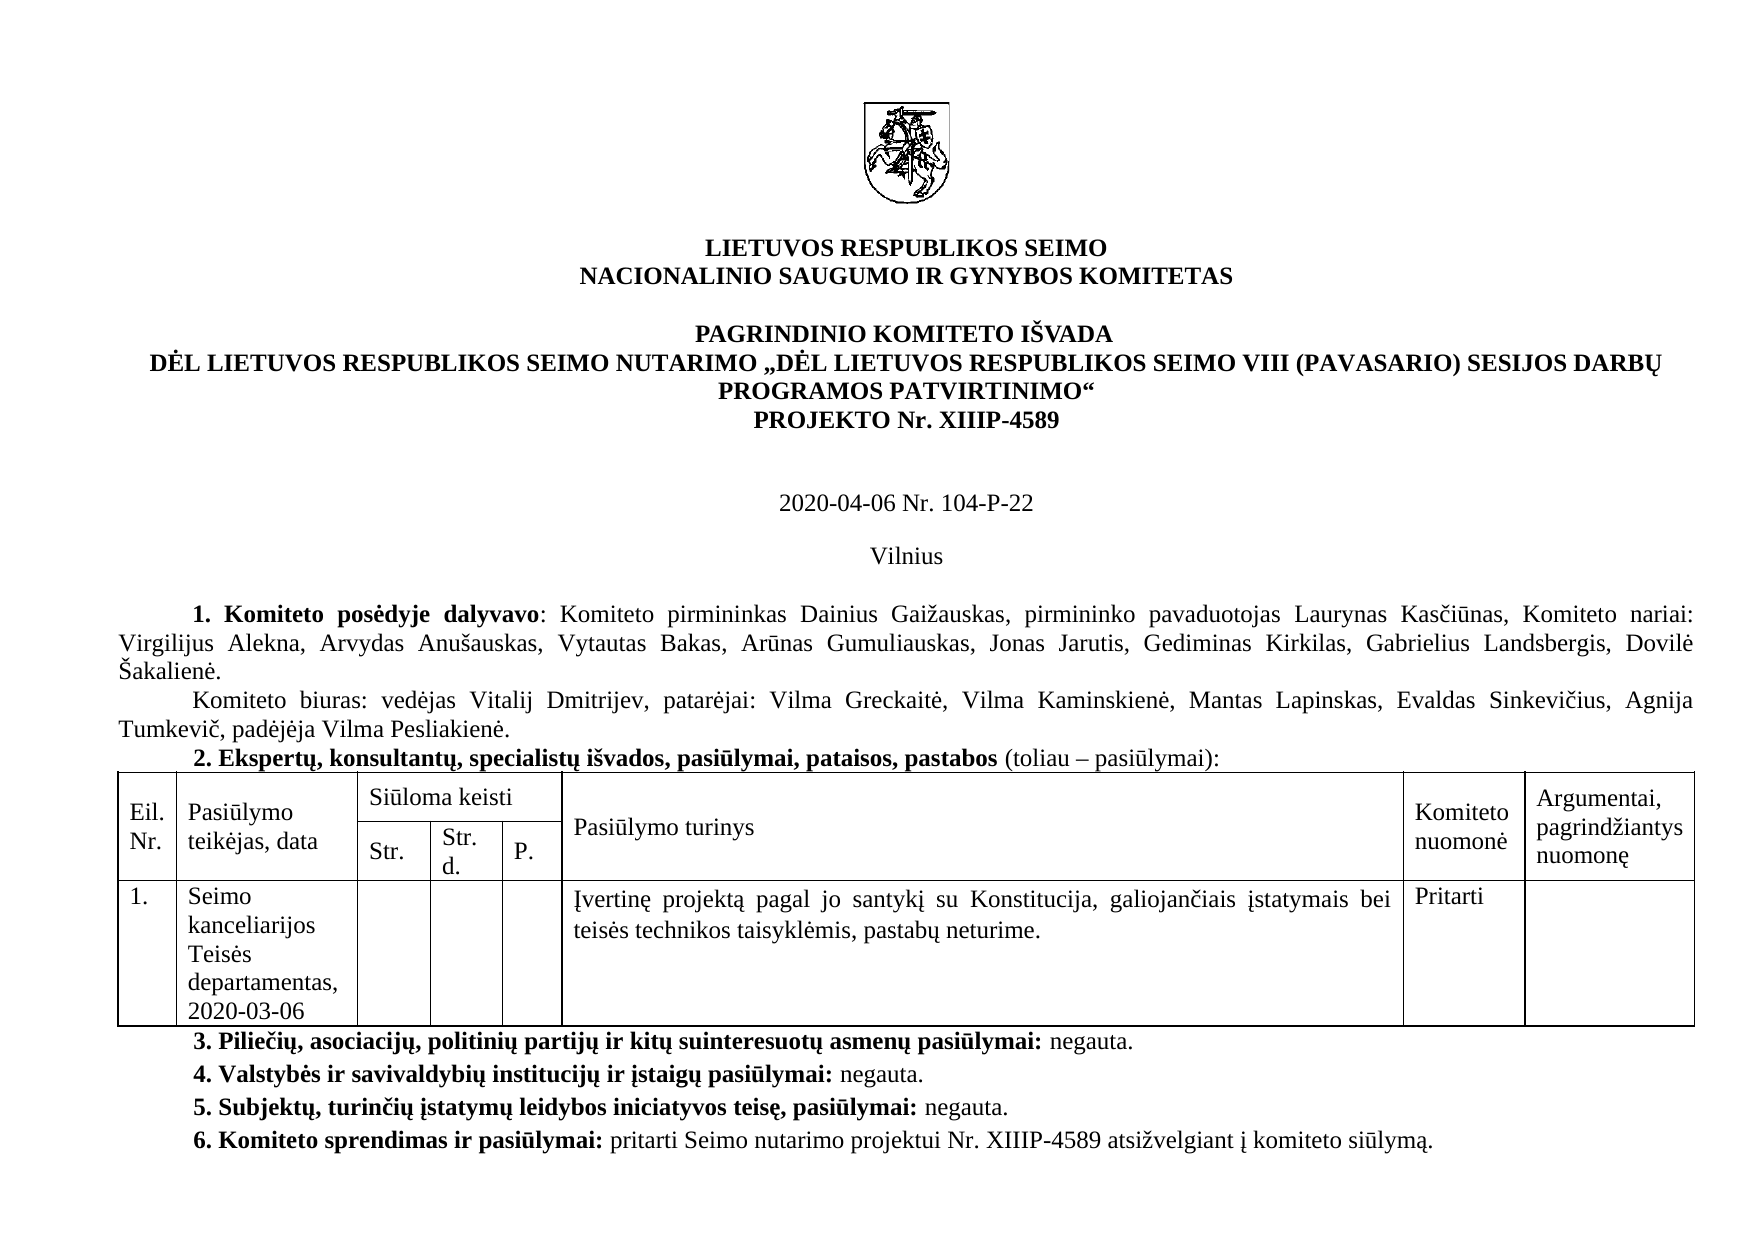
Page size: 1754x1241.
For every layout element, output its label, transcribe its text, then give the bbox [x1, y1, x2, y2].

table_header Eil. Nr. [119, 773, 176, 879]
table_header Siūloma keisti [358, 773, 561, 821]
text 6. Komiteto sprendimas ir pasiūlymai: pritarti Seimo nutarimo projektui Nr. XIIIP-4589 atsižvelgiant į komiteto siūlymą. [118, 1126, 1694, 1154]
text Komiteto biuras: vedėjas Vitalij Dmitrijev, patarėjai: Vilma Greckaitė, Vilma Kaminskienė, Mantas Lapinskas, Evaldas Sinkevičius, Agnija Tumkevič, padėjėja Vilma Pesliakienė. [118, 685, 1694, 743]
text nacionalinio saugumo ir gynybos komitetas [118, 261, 1694, 290]
table_cell 1. [119, 881, 176, 1025]
table_cell [503, 881, 561, 1025]
text PROJEKTO Nr. XIIIP-4589 [118, 405, 1694, 434]
text 2020-04-06 Nr. 104-P-22 [118, 488, 1694, 516]
table_cell [431, 881, 502, 1025]
table_cell Str. d. [431, 822, 502, 879]
table_header Pasiūlymo teikėjas, data [177, 773, 357, 879]
table_cell [358, 881, 430, 1025]
table_cell [1526, 881, 1694, 1025]
table_cell Seimo kanceliarijos Teisės departamentas, 2020-03-06 [177, 881, 357, 1025]
text 2. Ekspertų, konsultantų, specialistų išvados, pasiūlymai, pataisos, pastabos (toliau – pasiūlymai): [118, 743, 1694, 771]
text 1. Komiteto posėdyje dalyvavo: Komiteto pirmininkas Dainius Gaižauskas, pirmininko pavaduotojas Laurynas Kasčiūnas, Komiteto nariai: Virgilijus Alekna, Arvydas Anušauskas, Vytautas Bakas, Arūnas Gumuliauskas, Jonas Jarutis, Gediminas Kirkilas, Gabrielius Landsbergis, Dovilė Šakalienė. [118, 599, 1694, 685]
text 4. Valstybės ir savivaldybių institucijų ir įstaigų pasiūlymai: negauta. [118, 1059, 1694, 1088]
table_cell Įvertinę projektą pagal jo santykį su Konstitucija, galiojančiais įstatymais bei teisės technikos taisyklėmis, pastabų neturime. [563, 881, 1403, 1025]
table_header Pasiūlymo turinys [563, 773, 1403, 879]
text LIETUVOS RESPUBLIKOS SEIMO [118, 233, 1694, 261]
table_header Argumentai, pagrindžiantys nuomonę [1526, 773, 1694, 879]
table_cell P. [503, 822, 561, 879]
table_cell Str. [358, 822, 430, 879]
subtitle pAGRINDINIO KOMITETO IŠVADA [118, 319, 1694, 348]
text 3. Piliečių, asociacijų, politinių partijų ir kitų suinteresuotų asmenų pasiūlymai: negauta. [118, 1027, 1694, 1055]
table_cell Pritarti [1404, 881, 1524, 1025]
text DĖL LIETUVOS RESPUBLIKOS SEIMO NUTARIMO „DĖL LIETUVOS RESPUBLIKOS SEIMO VIII (PAVASARIO) SESIJOS DARBŲ PROGRAMOS PATVIRTINIMO“ [118, 348, 1694, 405]
text 5. Subjektų, turinčių įstatymų leidybos iniciatyvos teisę, pasiūlymai: negauta. [118, 1092, 1694, 1121]
text Vilnius [118, 541, 1694, 570]
table_header Komiteto nuomonė [1404, 773, 1524, 879]
